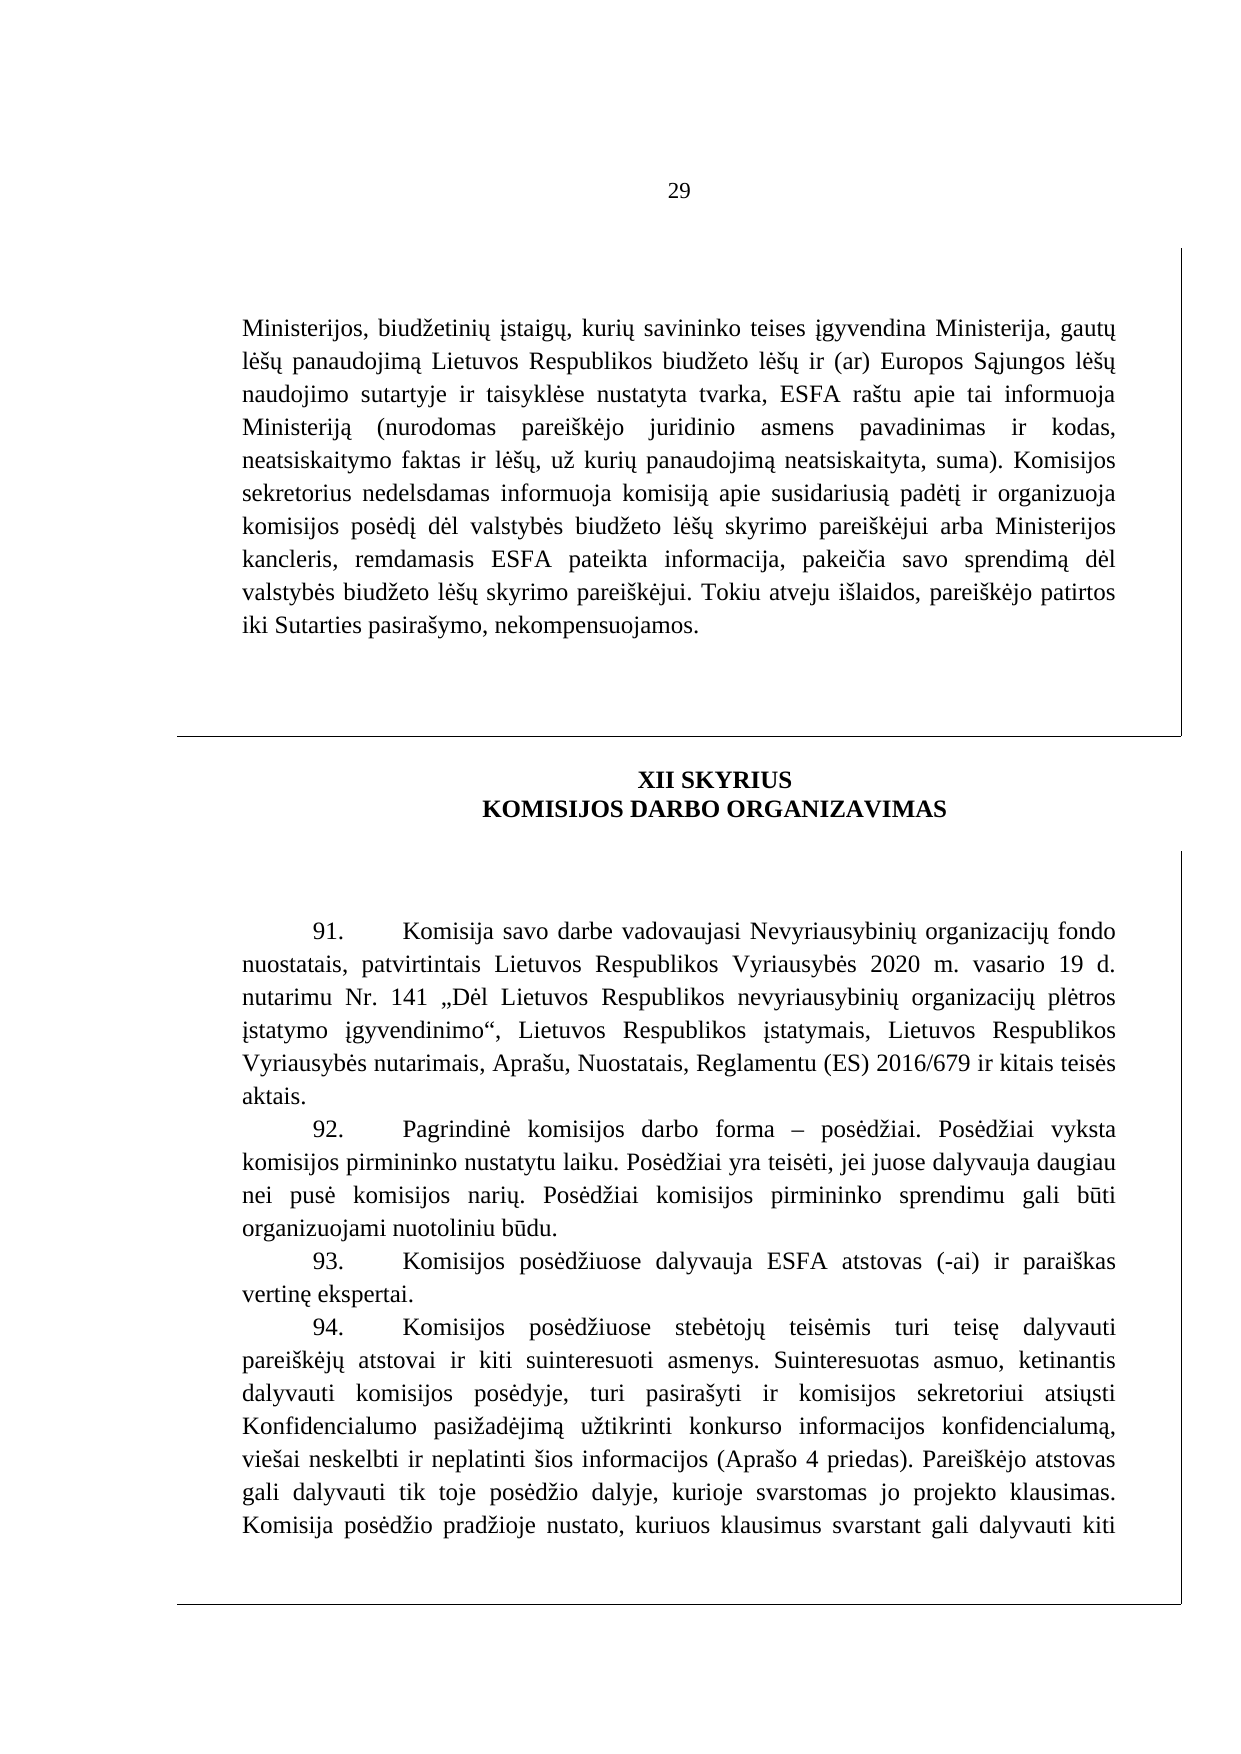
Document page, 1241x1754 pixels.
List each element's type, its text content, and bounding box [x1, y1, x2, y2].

text KOMISIJOS DARBO ORGANIZAVIMAS [177, 794, 1181, 823]
text XII SKYRIUS [177, 765, 1181, 794]
text 94. Komisijos posėdžiuose stebėtojų teisėmis turi teisę dalyvauti pareiškėjų atstovai ir kiti suinteresuoti asmenys. Suinteresuotas asmuo, ketinantis dalyvauti komisijos posėdyje, turi pasirašyti ir komisijos sekretoriui atsiųsti Konfidencialumo pasižadėjimą užtikrinti konkurso informacijos konfidencialumą, viešai neskelbti ir neplatinti šios informacijos (Aprašo 4 priedas). Pareiškėjo atstovas gali dalyvauti tik toje posėdžio dalyje, kurioje svarstomas jo projekto klausimas. Komisija posėdžio pradžioje nustato, kuriuos klausimus svarstant gali dalyvauti kiti asmenys. Pareiškėjo atstovas turi teisę teikti komisijai savo pastabas, paaiškinimus, susijusius su pareiškėjo pateiktu projektu, taip pat pastabas dėl komisijos posėdžio eigos, kurie įrašomi į posėdžio protokolą. Pareiškėjo atstovui pateikus pastabą dėl komisijos posėdžio eigos, komisija ją įvertina ir atsižvelgia arba neatsižvelgia, nurodydama neatsižvelgimo priežastis. [177, 1248, 1181, 1604]
text 91. Komisija savo darbe vadovaujasi Nevyriausybinių organizacijų fondo nuostatais, patvirtintais Lietuvos Respublikos Vyriausybės 2020 m. vasario 19 d. nutarimu Nr. 141 „Dėl Lietuvos Respublikos nevyriausybinių organizacijų plėtros įstatymo įgyvendinimo“, Lietuvos Respublikos įstatymais, Lietuvos Respublikos Vyriausybės nutarimais, Aprašu, Nuostatais, Reglamentu (ES) 2016/679 ir kitais teisės aktais. [177, 851, 1181, 1049]
text 92. Pagrindinė komisijos darbo forma – posėdžiai. Posėdžiai vyksta komisijos pirmininko nustatytu laiku. Posėdžiai yra teisėti, jei juose dalyvauja daugiau nei pusė komisijos narių. Posėdžiai komisijos pirmininko sprendimu gali būti organizuojami nuotoliniu būdu. [177, 1049, 1181, 1182]
text 93. Komisijos posėdžiuose dalyvauja ESFA atstovas (-ai) ir paraiškas vertinę ekspertai. [177, 1182, 1181, 1248]
text 90. Jei nuo Ministerijos kanclerio sprendimo dėl valstybės biudžeto lėšų skyrimo projektams įgyvendinti priėmimo dienos iki Sutarties sudarymo dienos paaiškėja, kad pareiškėjas nėra atsiskaitęs už praėjusiais kalendoriniais metais iš Ministerijos, biudžetinių įstaigų, kurių savininko teises įgyvendina Ministerija, gautų lėšų panaudojimą Lietuvos Respublikos biudžeto lėšų ir (ar) Europos Sąjungos lėšų naudojimo sutartyje ir taisyklėse nustatyta tvarka, ESFA raštu apie tai informuoja Ministeriją (nurodomas pareiškėjo juridinio asmens pavadinimas ir kodas, neatsiskaitymo faktas ir lėšų, už kurių panaudojimą neatsiskaityta, suma). Komisijos sekretorius nedelsdamas informuoja komisiją apie susidariusią padėtį ir organizuoja komisijos posėdį dėl valstybės biudžeto lėšų skyrimo pareiškėjui arba Ministerijos kancleris, remdamasis ESFA pateikta informacija, pakeičia savo sprendimą dėl valstybės biudžeto lėšų skyrimo pareiškėjui. Tokiu atveju išlaidos, pareiškėjo patirtos iki Sutarties pasirašymo, nekompensuojamos. [177, 248, 1181, 639]
